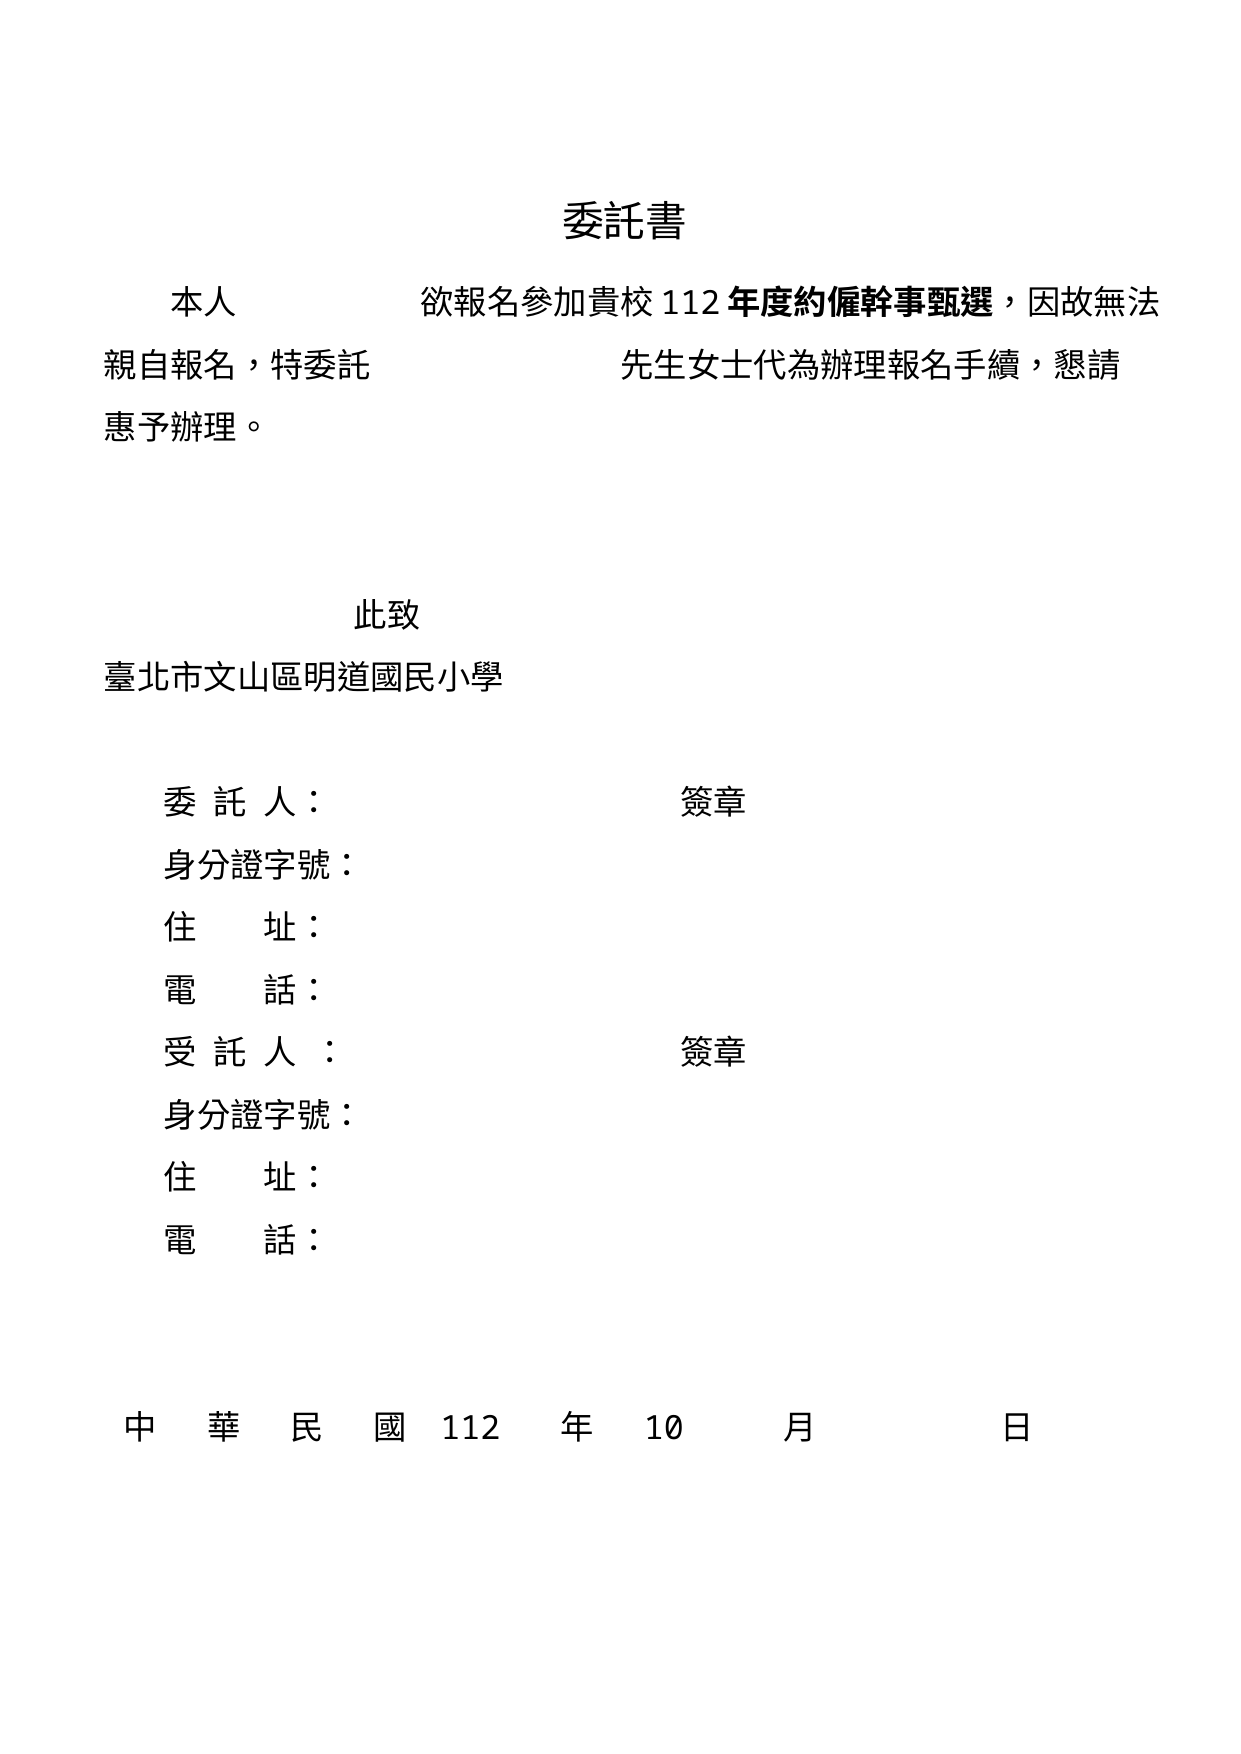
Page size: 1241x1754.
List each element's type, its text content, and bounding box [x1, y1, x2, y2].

text 中 華 民 國 112 年 10 月 日 [103, 1383, 1167, 1446]
text 此致 [103, 571, 1167, 633]
text 臺北市文山區明道國民小學 [103, 633, 1167, 696]
text 本人 欲報名參加貴校112年度約僱幹事甄選，因故無法親自報名，特委託 先生女士代為辦理報名手續，懇請 惠予辦理。 [103, 258, 1167, 446]
text 委 託 人： 簽章 身分證字號： 住 址： 電 話： 受 託 人 ： 簽章 身分證字號： 住 址： 電 話： [103, 758, 1167, 1258]
text 委託書 [103, 177, 1167, 239]
